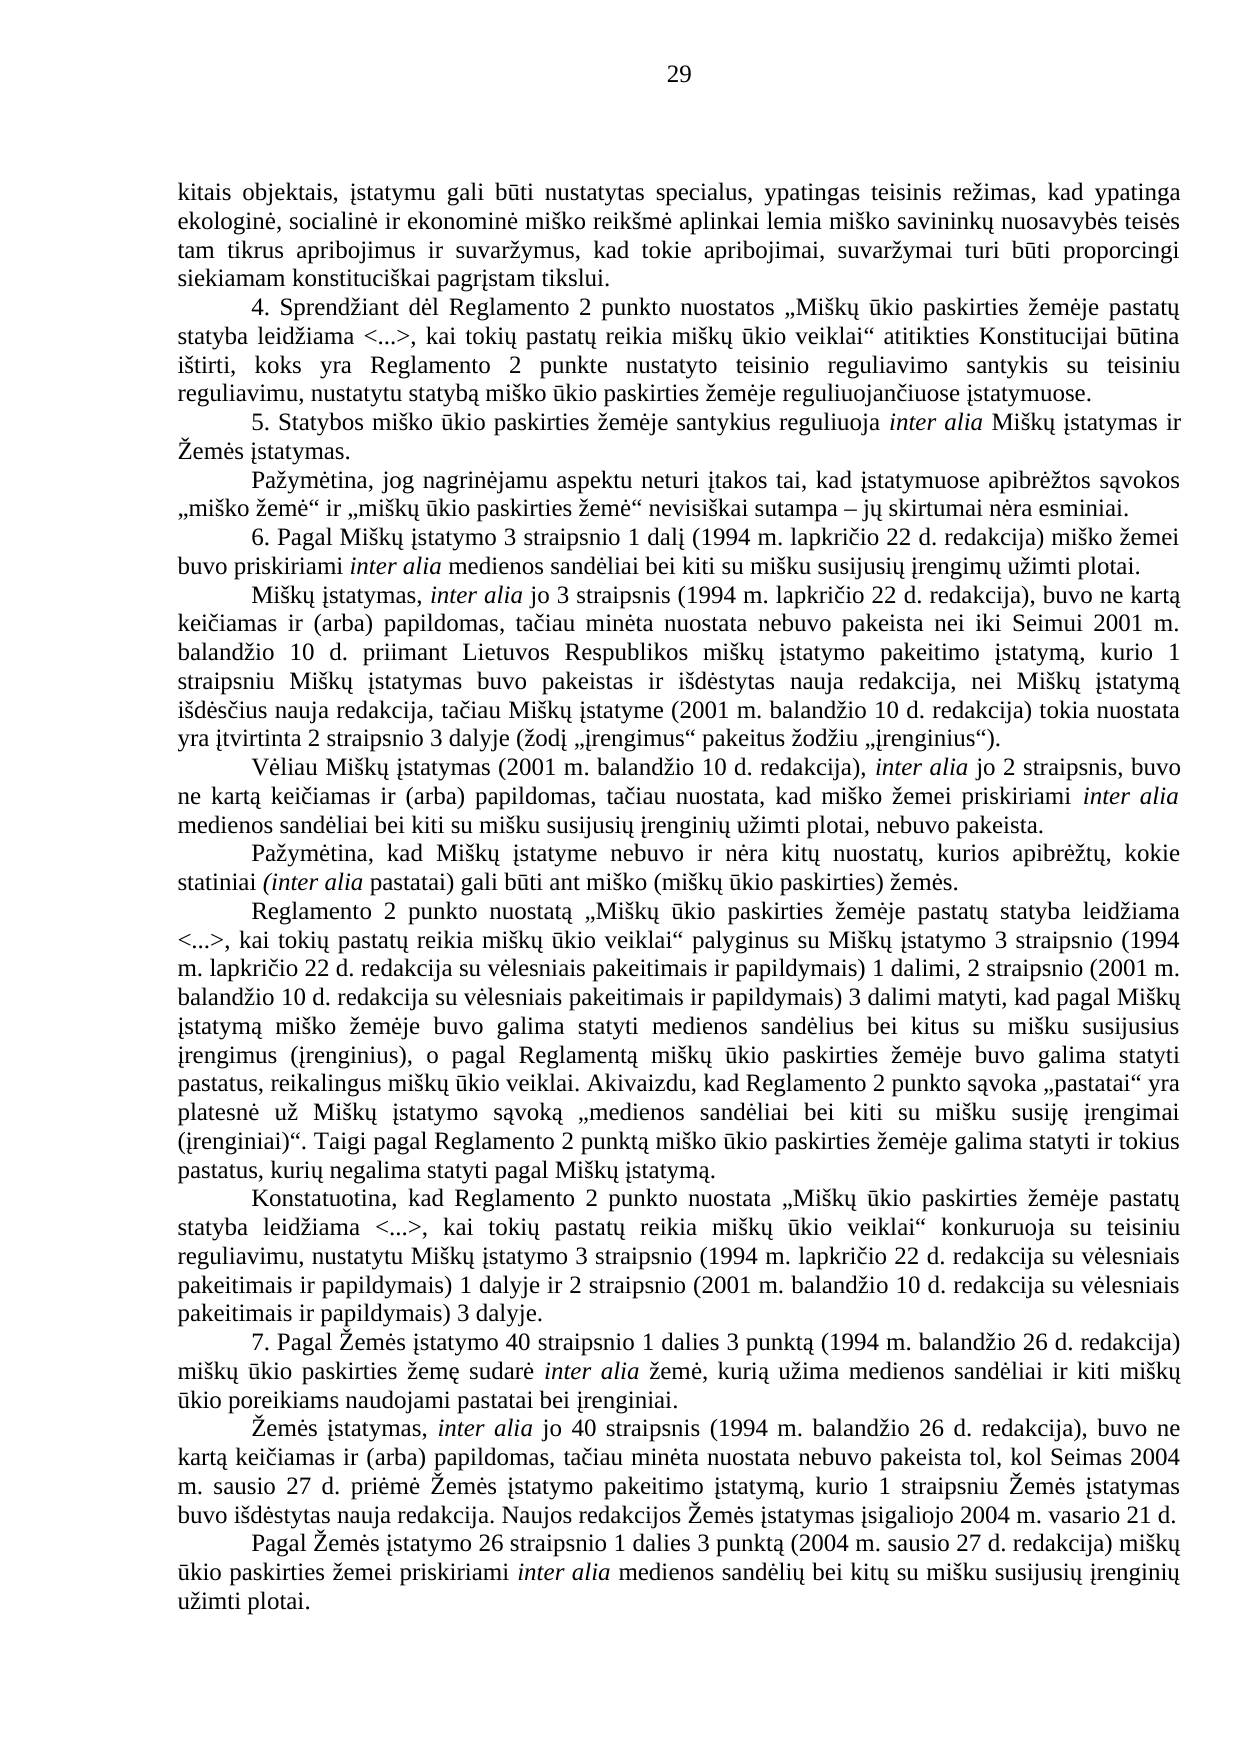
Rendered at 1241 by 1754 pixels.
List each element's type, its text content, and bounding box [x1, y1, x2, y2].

text 6. Pagal Miškų įstatymo 3 straipsnio 1 dalį (1994 m. lapkričio 22 d. redakcija) miško žemei buvo priskiriami inter alia medienos sandėliai bei kiti su mišku susijusių įrengimų užimti plotai. [177, 522, 1181, 580]
text Konstatuotina, kad Reglamento 2 punkto nuostata „Miškų ūkio paskirties žemėje pastatų statyba leidžiama <...>, kai tokių pastatų reikia miškų ūkio veiklai“ konkuruoja su teisiniu reguliavimu, nustatytu Miškų įstatymo 3 straipsnio (1994 m. lapkričio 22 d. redakcija su vėlesniais pakeitimais ir papildymais) 1 dalyje ir 2 straipsnio (2001 m. balandžio 10 d. redakcija su vėlesniais pakeitimais ir papildymais) 3 dalyje. [177, 1183, 1181, 1327]
text 5. Statybos miško ūkio paskirties žemėje santykius reguliuoja inter alia Miškų įstatymas ir Žemės įstatymas. [177, 407, 1181, 465]
text Vėliau Miškų įstatymas (2001 m. balandžio 10 d. redakcija), inter alia jo 2 straipsnis, buvo ne kartą keičiamas ir (arba) papildomas, tačiau nuostata, kad miško žemei priskiriami inter alia medienos sandėliai bei kiti su mišku susijusių įrenginių užimti plotai, nebuvo pakeista. [177, 752, 1181, 838]
text Pažymėtina, jog nagrinėjamu aspektu neturi įtakos tai, kad įstatymuose apibrėžtos sąvokos „miško žemė“ ir „miškų ūkio paskirties žemė“ nevisiškai sutampa – jų skirtumai nėra esminiai. [177, 465, 1181, 522]
text 7. Pagal Žemės įstatymo 40 straipsnio 1 dalies 3 punktą (1994 m. balandžio 26 d. redakcija) miškų ūkio paskirties žemę sudarė inter alia žemė, kurią užima medienos sandėliai ir kiti miškų ūkio poreikiams naudojami pastatai bei įrenginiai. [177, 1327, 1181, 1413]
text 4. Sprendžiant dėl Reglamento 2 punkto nuostatos „Miškų ūkio paskirties žemėje pastatų statyba leidžiama <...>, kai tokių pastatų reikia miškų ūkio veiklai“ atitikties Konstitucijai būtina ištirti, koks yra Reglamento 2 punkte nustatyto teisinio reguliavimo santykis su teisiniu reguliavimu, nustatytu statybą miško ūkio paskirties žemėje reguliuojančiuose įstatymuose. [177, 292, 1181, 407]
text Miškų įstatymas, inter alia jo 3 straipsnis (1994 m. lapkričio 22 d. redakcija), buvo ne kartą keičiamas ir (arba) papildomas, tačiau minėta nuostata nebuvo pakeista nei iki Seimui 2001 m. balandžio 10 d. priimant Lietuvos Respublikos miškų įstatymo pakeitimo įstatymą, kurio 1 straipsniu Miškų įstatymas buvo pakeistas ir išdėstytas nauja redakcija, nei Miškų įstatymą išdėsčius nauja redakcija, tačiau Miškų įstatyme (2001 m. balandžio 10 d. redakcija) tokia nuostata yra įtvirtinta 2 straipsnio 3 dalyje (žodį „įrengimus“ pakeitus žodžiu „įrenginius“). [177, 580, 1181, 752]
text Reglamento 2 punkto nuostatą „Miškų ūkio paskirties žemėje pastatų statyba leidžiama <...>, kai tokių pastatų reikia miškų ūkio veiklai“ palyginus su Miškų įstatymo 3 straipsnio (1994 m. lapkričio 22 d. redakcija su vėlesniais pakeitimais ir papildymais) 1 dalimi, 2 straipsnio (2001 m. balandžio 10 d. redakcija su vėlesniais pakeitimais ir papildymais) 3 dalimi matyti, kad pagal Miškų įstatymą miško žemėje buvo galima statyti medienos sandėlius bei kitus su mišku susijusius įrengimus (įrenginius), o pagal Reglamentą miškų ūkio paskirties žemėje buvo galima statyti pastatus, reikalingus miškų ūkio veiklai. Akivaizdu, kad Reglamento 2 punkto sąvoka „pastatai“ yra platesnė už Miškų įstatymo sąvoką „medienos sandėliai bei kiti su mišku susiję įrengimai (įrenginiai)“. Taigi pagal Reglamento 2 punktą miško ūkio paskirties žemėje galima statyti ir tokius pastatus, kurių negalima statyti pagal Miškų įstatymą. [177, 896, 1181, 1183]
text kitais objektais, įstatymu gali būti nustatytas specialus, ypatingas teisinis režimas, kad ypatinga ekologinė, socialinė ir ekonominė miško reikšmė aplinkai lemia miško savininkų nuosavybės teisės tam tikrus apribojimus ir suvaržymus, kad tokie apribojimai, suvaržymai turi būti proporcingi siekiamam konstituciškai pagrįstam tikslui. [177, 177, 1181, 292]
text Žemės įstatymas, inter alia jo 40 straipsnis (1994 m. balandžio 26 d. redakcija), buvo ne kartą keičiamas ir (arba) papildomas, tačiau minėta nuostata nebuvo pakeista tol, kol Seimas 2004 m. sausio 27 d. priėmė Žemės įstatymo pakeitimo įstatymą, kurio 1 straipsniu Žemės įstatymas buvo išdėstytas nauja redakcija. Naujos redakcijos Žemės įstatymas įsigaliojo 2004 m. vasario 21 d. [177, 1413, 1181, 1528]
text Pagal Žemės įstatymo 26 straipsnio 1 dalies 3 punktą (2004 m. sausio 27 d. redakcija) miškų ūkio paskirties žemei priskiriami inter alia medienos sandėlių bei kitų su mišku susijusių įrenginių užimti plotai. [177, 1528, 1181, 1615]
text Pažymėtina, kad Miškų įstatyme nebuvo ir nėra kitų nuostatų, kurios apibrėžtų, kokie statiniai (inter alia pastatai) gali būti ant miško (miškų ūkio paskirties) žemės. [177, 838, 1181, 896]
